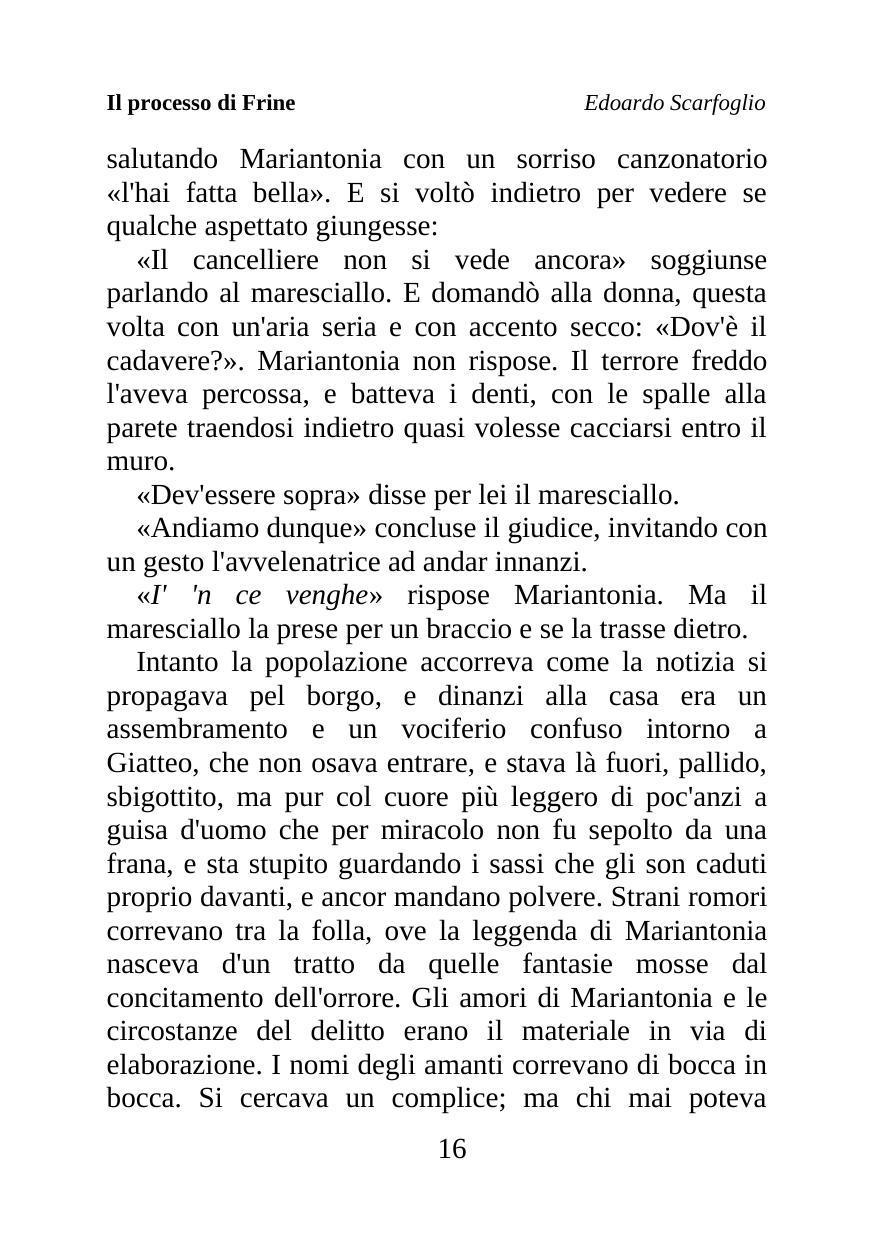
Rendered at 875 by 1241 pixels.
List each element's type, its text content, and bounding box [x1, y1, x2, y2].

text «Andiamo dunque» concluse il giudice, invitando con un gesto l'avvelenatrice ad andar innanzi. [106, 510, 768, 577]
text «Il cancelliere non si vede ancora» soggiunse parlando al maresciallo. E domandò alla donna, questa volta con un'aria seria e con accento secco: «Dov'è il cadavere?». Mariantonia non rispose. Il terrore freddo l'aveva percossa, e batteva i denti, con le spalle alla parete traendosi indietro quasi volesse cacciarsi entro il muro. [106, 242, 768, 477]
text Intanto la popolazione accorreva come la notizia si propagava pel borgo, e dinanzi alla casa era un assembramento e un vociferio confuso intorno a Giatteo, che non osava entrare, e stava là fuori, pallido, sbigottito, ma pur col cuore più leggero di poc'anzi a guisa d'uomo che per miracolo non fu sepolto da una frana, e sta stupito guardando i sassi che gli son caduti proprio davanti, e ancor mandano polvere. Strani romori correvano tra la folla, ove la leggenda di Mariantonia nasceva d'un tratto da quelle fantasie mosse dal concitamento dell'orrore. Gli amori di Mariantonia e le circostanze del delitto erano il materiale in via di elaborazione. I nomi degli amanti correvano di bocca in bocca. Si cercava un complice; ma chi mai poteva [106, 644, 768, 1114]
text «I' 'n ce venghe» rispose Mariantonia. Ma il maresciallo la prese per un braccio e se la trasse dietro. [106, 577, 768, 644]
text «Dev'essere sopra» disse per lei il maresciallo. [106, 477, 768, 510]
text salutando Mariantonia con un sorriso canzonatorio «l'hai fatta bella». E si voltò indietro per vedere se qualche aspettato giungesse: [106, 141, 768, 242]
